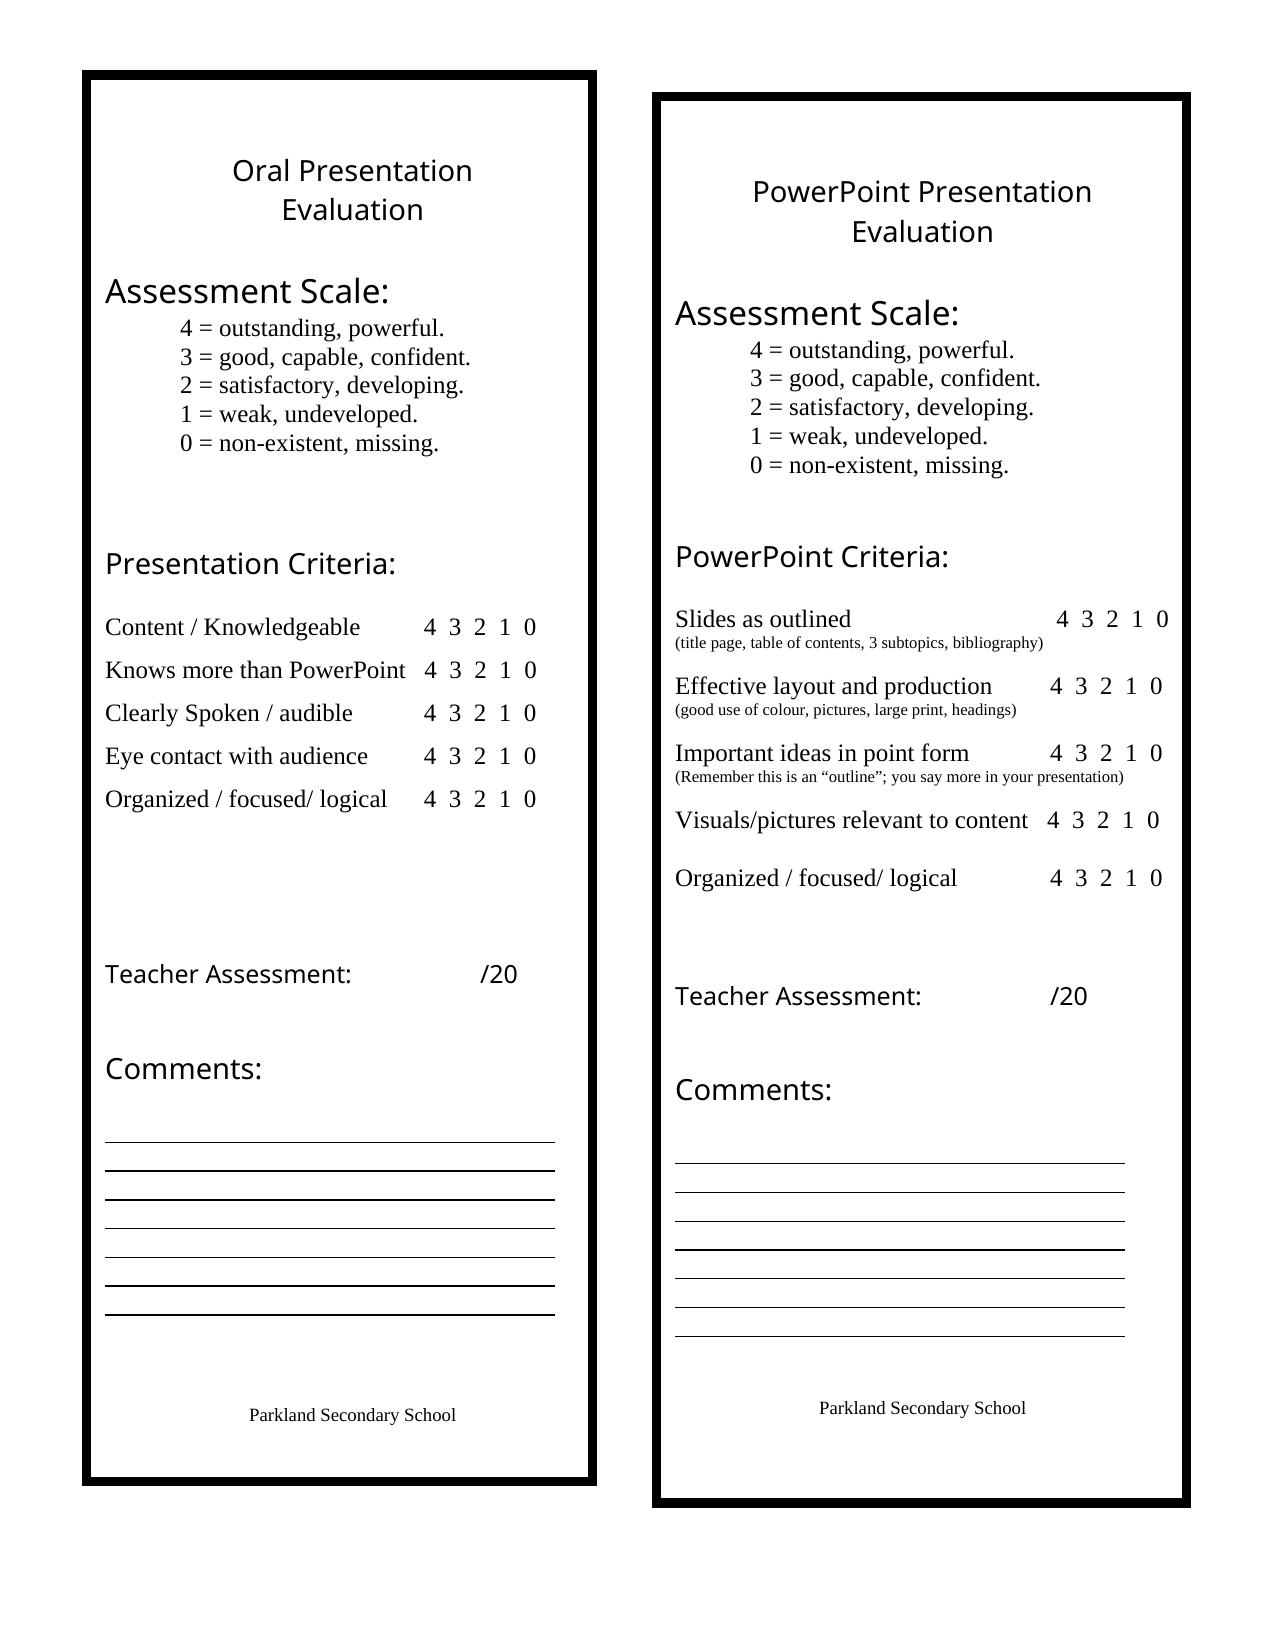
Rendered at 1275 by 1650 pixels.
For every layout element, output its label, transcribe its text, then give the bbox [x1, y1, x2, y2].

text 2 = satisfactory, developing. [105, 371, 588, 399]
text Teacher Assessment: /20 [105, 957, 588, 991]
text 0 = non-existent, missing. [105, 428, 588, 457]
text Oral Presentation [105, 150, 588, 190]
text 0 = non-existent, missing. [675, 450, 1170, 478]
text 4 = outstanding, powerful. [105, 313, 588, 342]
text 1 = weak, undeveloped. [105, 399, 588, 428]
text (title page, table of contents, 3 subtopics, bibliography) [675, 633, 1170, 652]
text (good use of colour, pictures, large print, headings) [675, 700, 1170, 719]
text Important ideas in point form 4 3 2 1 0 [675, 738, 1170, 767]
text Visuals/pictures relevant to content 4 3 2 1 0 [675, 806, 1170, 863]
subtitle Evaluation [675, 211, 1170, 251]
text 2 = satisfactory, developing. [675, 392, 1170, 421]
text Knows more than PowerPoint 4 3 2 1 0 [105, 655, 588, 683]
text Assessment Scale: [675, 289, 1170, 335]
text Parkland Secondary School [105, 1404, 588, 1426]
text 3 = good, capable, confident. [105, 342, 588, 371]
text Eye contact with audience 4 3 2 1 0 [105, 741, 588, 770]
text Comments: [675, 1070, 1170, 1109]
text Teacher Assessment: /20 [675, 978, 1170, 1012]
text 3 = good, capable, confident. [675, 363, 1170, 392]
text Parkland Secondary School [675, 1397, 1170, 1418]
text Effective layout and production 4 3 2 1 0 [675, 671, 1170, 700]
text Comments: [105, 1048, 588, 1088]
text Organized / focused/ logical 4 3 2 1 0 [675, 863, 1170, 892]
text PowerPoint Presentation [675, 172, 1170, 211]
text Presentation Criteria: [105, 543, 588, 583]
text Slides as outlined 4 3 2 1 0 [675, 604, 1170, 633]
text Assessment Scale: [105, 268, 588, 313]
text PowerPoint Criteria: [675, 536, 1170, 576]
text Content / Knowledgeable 4 3 2 1 0 [105, 612, 588, 640]
text Organized / focused/ logical 4 3 2 1 0 [105, 784, 588, 813]
text 4 = outstanding, powerful. [675, 335, 1170, 363]
text 1 = weak, undeveloped. [675, 421, 1170, 450]
text Clearly Spoken / audible 4 3 2 1 0 [105, 698, 588, 727]
text (Remember this is an “outline”; you say more in your presentation) [675, 767, 1170, 786]
subtitle Evaluation [105, 190, 588, 229]
